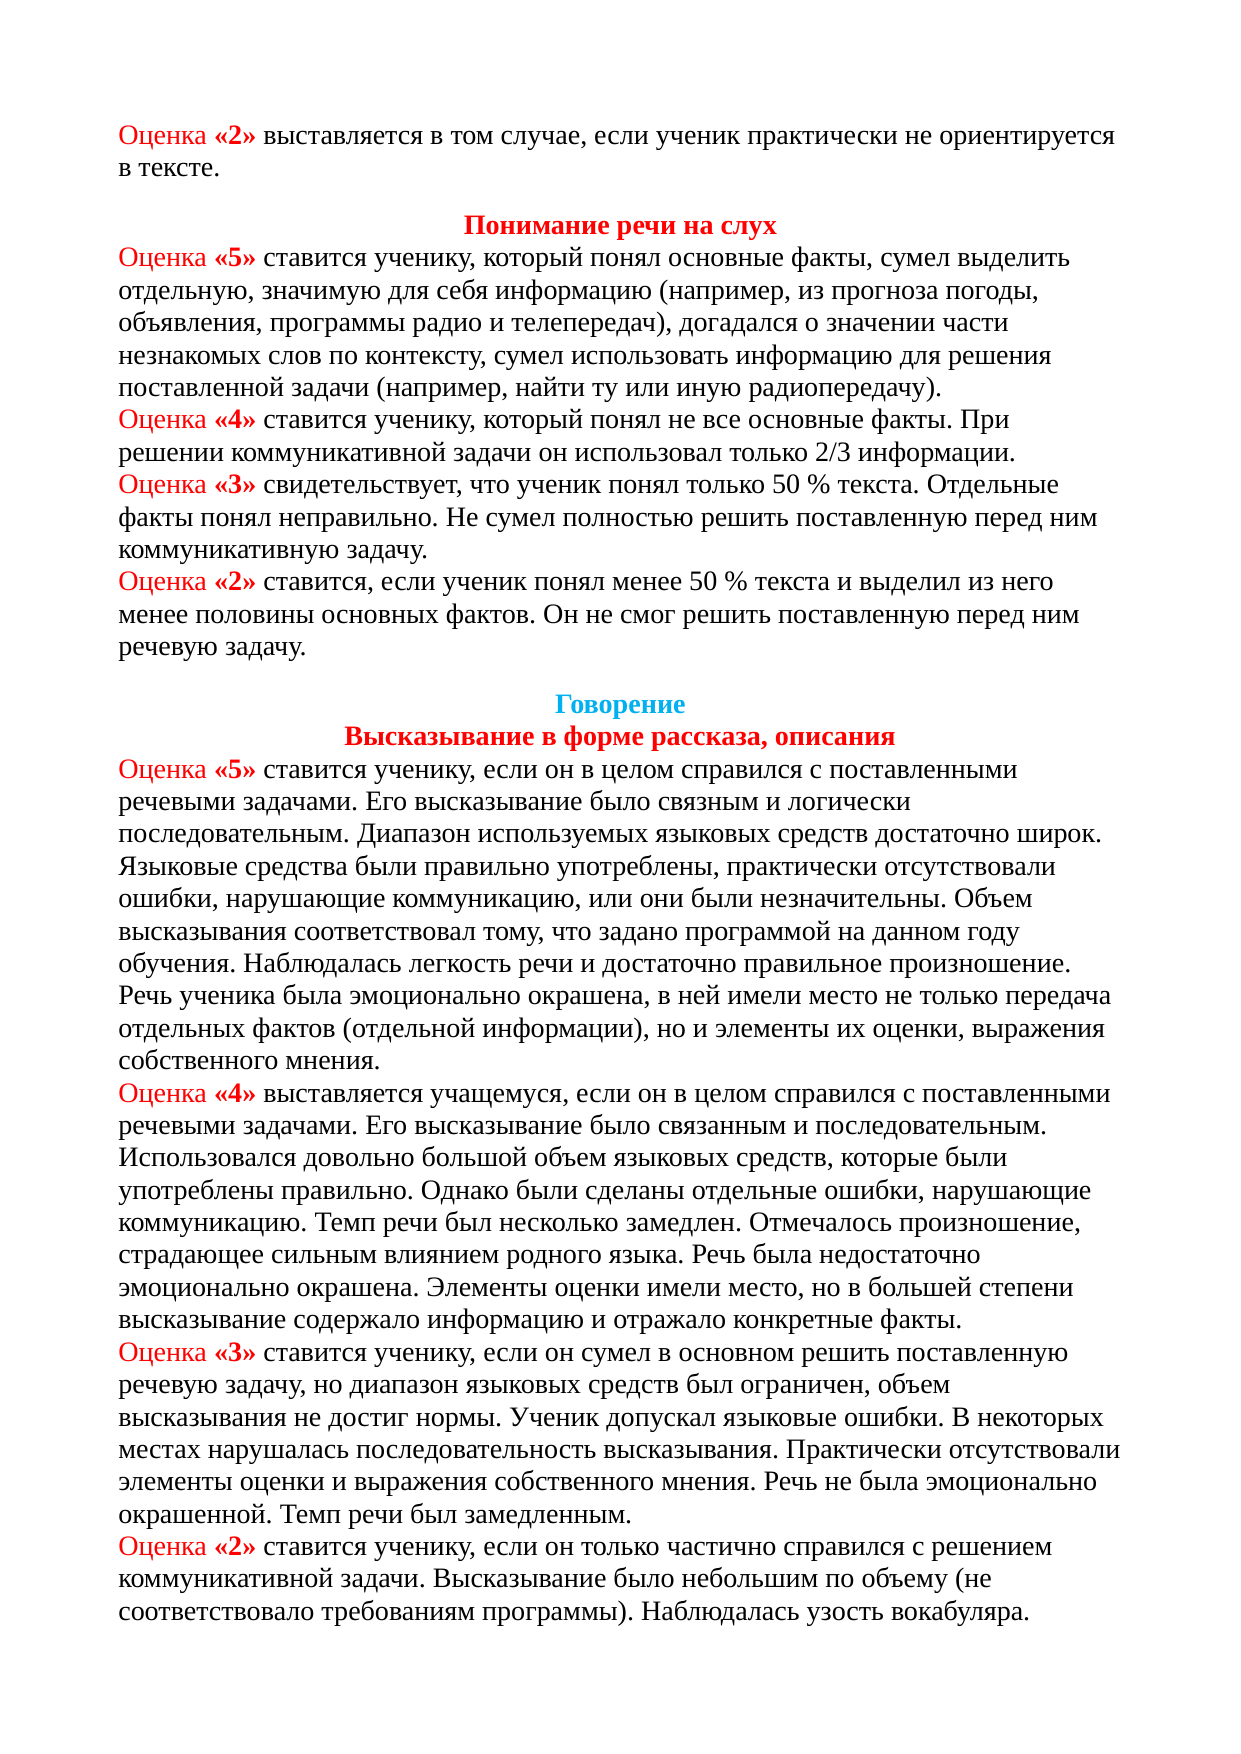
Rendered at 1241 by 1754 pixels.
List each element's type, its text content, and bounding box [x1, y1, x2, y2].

text Оценка «4» ставится ученику, который понял не все основные факты. При решении коммуникативной задачи он использовал только 2/3 информации. [118, 402, 1122, 467]
text Оценка «4» выставляется учащемуся, если он в целом справился с поставленными речевыми задачами. Его высказывание было связанным и последовательным. Использовался довольно большой объем языковых средств, которые были употреблены правильно. Однако были сделаны отдельные ошибки, нарушающие коммуникацию. Темп речи был несколько замедлен. Отмечалось произношение, страдающее сильным влиянием родного языка. Речь была недостаточно эмоционально окрашена. Элементы оценки имели место, но в большей степени высказывание содержало информацию и отражало конкретные факты. [118, 1076, 1122, 1335]
text Оценка «3» свидетельствует, что ученик понял только 50 % текста. Отдельные факты понял неправильно. Не сумел полностью решить поставленную перед ним коммуникативную задачу. [118, 467, 1122, 564]
text Высказывание в форме рассказа, описания [118, 719, 1122, 752]
text Оценка «2» ставится ученику, если он только частично справился с решением коммуникативной задачи. Высказывание было небольшим по объему (не соответствовало требованиям программы). Наблюдалась узость вокабуляра. [118, 1529, 1122, 1626]
text Оценка «5» ставится ученику, если он в целом справился с поставленными речевыми задачами. Его высказывание было связным и логически последовательным. Диапазон используемых языковых средств достаточно широк. Языковые средства были правильно употреблены, практически отсутствовали ошибки, нарушающие коммуникацию, или они были незначительны. Объем высказывания соответствовал тому, что задано программой на данном году обучения. Наблюдалась легкость речи и достаточно правильное произношение. Речь ученика была эмоционально окрашена, в ней имели место не только передача отдельных фактов (отдельной информации), но и элементы их оценки, выражения собственного мнения. [118, 752, 1122, 1076]
text Понимание речи на слух [118, 208, 1122, 241]
text Оценка «2» ставится, если ученик понял менее 50 % текста и выделил из него менее половины основных фактов. Он не смог решить поставленную перед ним речевую задачу. [118, 564, 1122, 662]
text Говорение [118, 687, 1122, 719]
text Оценка «2» выставляется в том случае, если ученик практически не ориентируется в тексте. [118, 118, 1122, 183]
text Оценка «3» ставится ученику, если он сумел в основном решить поставленную речевую задачу, но диапазон языковых средств был ограничен, объем высказывания не достиг нормы. Ученик допускал языковые ошибки. В некоторых местах нарушалась последовательность высказывания. Практически отсутствовали элементы оценки и выражения собственного мнения. Речь не была эмоционально окрашенной. Темп речи был замедленным. [118, 1335, 1122, 1529]
text Оценка «5» ставится ученику, который понял основные факты, сумел выделить отдельную, значимую для себя информацию (например, из прогноза погоды, объявления, программы радио и телепередач), догадался о значении части незнакомых слов по контексту, сумел использовать информацию для решения поставленной задачи (например, найти ту или иную радиопередачу). [118, 241, 1122, 402]
